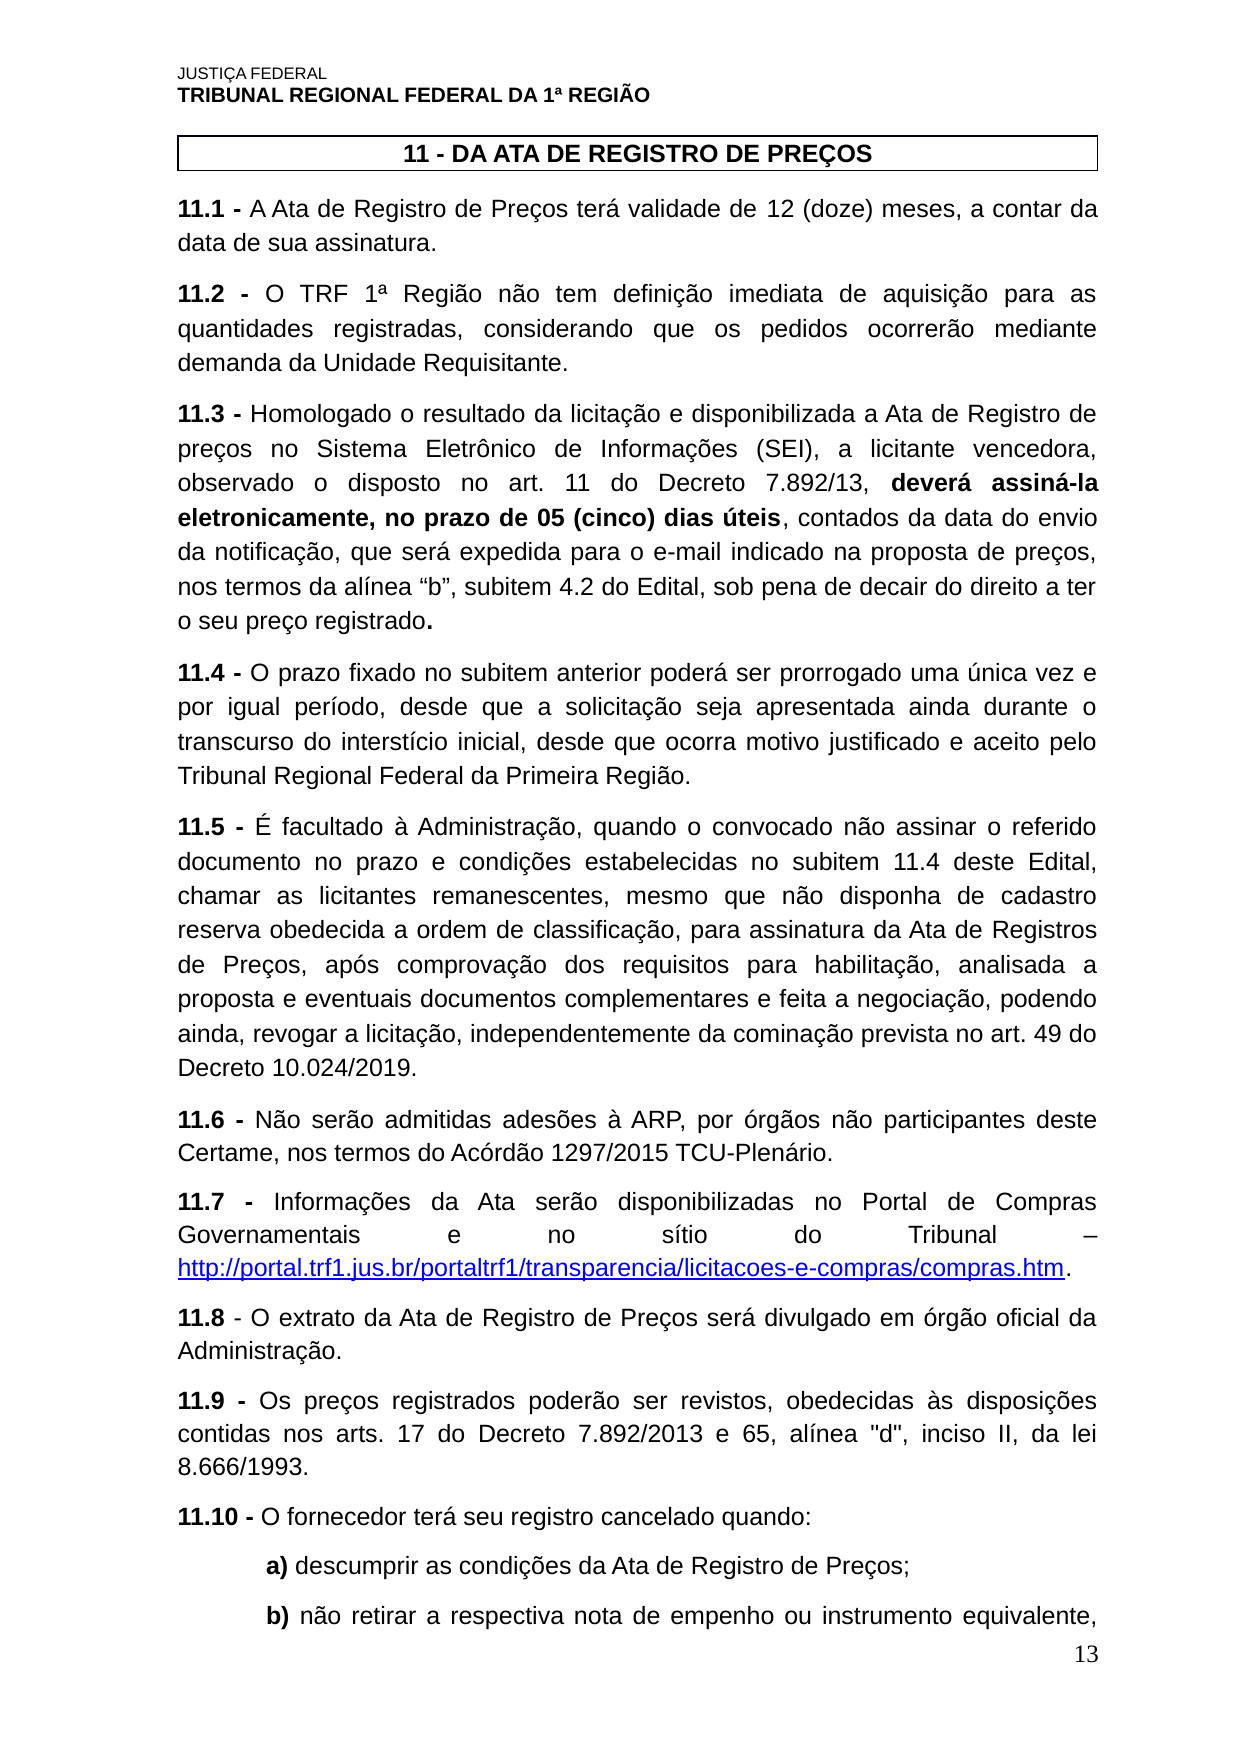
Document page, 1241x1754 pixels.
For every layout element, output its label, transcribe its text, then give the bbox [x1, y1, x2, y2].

text 11.3 - Homologado o resultado da licitação e disponibilizada a Ata de Registro de preços no Sistema Eletrônico de Informações (SEI), a licitante vencedora, observado o disposto no art. 11 do Decreto 7.892/13, deverá assiná-la eletronicamente, no prazo de 05 (cinco) dias úteis, contados da data do envio da notificação, que será expedida para o e-mail indicado na proposta de preços, nos termos da alínea “b”, subitem 4.2 do Edital, sob pena de decair do direito a ter o seu preço registrado. [177, 399, 1098, 635]
text 11.6 - Não serão admitidas adesões à ARP, por órgãos não participantes deste Certame, nos termos do Acórdão 1297/2015 TCU-Plenário. [177, 1104, 1098, 1166]
text 11.5 - É facultado à Administração, quando o convocado não assinar o referido documento no prazo e condições estabelecidas no subitem 11.4 deste Edital, chamar as licitantes remanescentes, mesmo que não disponha de cadastro reserva obedecida a ordem de classificação, para assinatura da Ata de Registros de Preços, após comprovação dos requisitos para habilitação, analisada a proposta e eventuais documentos complementares e feita a negociação, podendo ainda, revogar a licitação, independentemente da cominação prevista no art. 49 do Decreto 10.024/2019. [177, 812, 1098, 1082]
text 11.2 - O TRF 1ª Região não tem definição imediata de aquisição para as quantidades registradas, considerando que os pedidos ocorrerão mediante demanda da Unidade Requisitante. [177, 279, 1098, 377]
text 11.7 - Informações da Ata serão disponibilizadas no Portal de Compras Governamentais e no sítio do Tribunal – http://portal.trf1.jus.br/portaltrf1/transparencia/licitacoes-e-compras/compras.htm. [177, 1187, 1098, 1282]
text 11.9 - Os preços registrados poderão ser revistos, obedecidas às disposições contidas nos arts. 17 do Decreto 7.892/2013 e 65, alínea "d", inciso II, da lei 8.666/1993. [177, 1386, 1098, 1481]
text 11.1 - A Ata de Registro de Preços terá validade de 12 (doze) meses, a contar da data de sua assinatura. [177, 194, 1098, 257]
text 11.4 - O prazo fixado no subitem anterior poderá ser prorrogado uma única vez e por igual período, desde que a solicitação seja apresentada ainda durante o transcurso do interstício inicial, desde que ocorra motivo justificado e aceito pelo Tribunal Regional Federal da Primeira Região. [177, 657, 1098, 790]
text 11.8 - O extrato da Ata de Registro de Preços será divulgado em órgão oficial da Administração. [177, 1303, 1098, 1365]
text a) descumprir as condições da Ata de Registro de Preços; [177, 1551, 1098, 1580]
text b) não retirar a respectiva nota de empenho ou instrumento equivalente, [177, 1601, 1098, 1629]
text 11.10 - O fornecedor terá seu registro cancelado quando: [177, 1501, 1098, 1530]
subtitle 11 - DA ATA DE REGISTRO DE PREÇOS [179, 137, 1097, 170]
